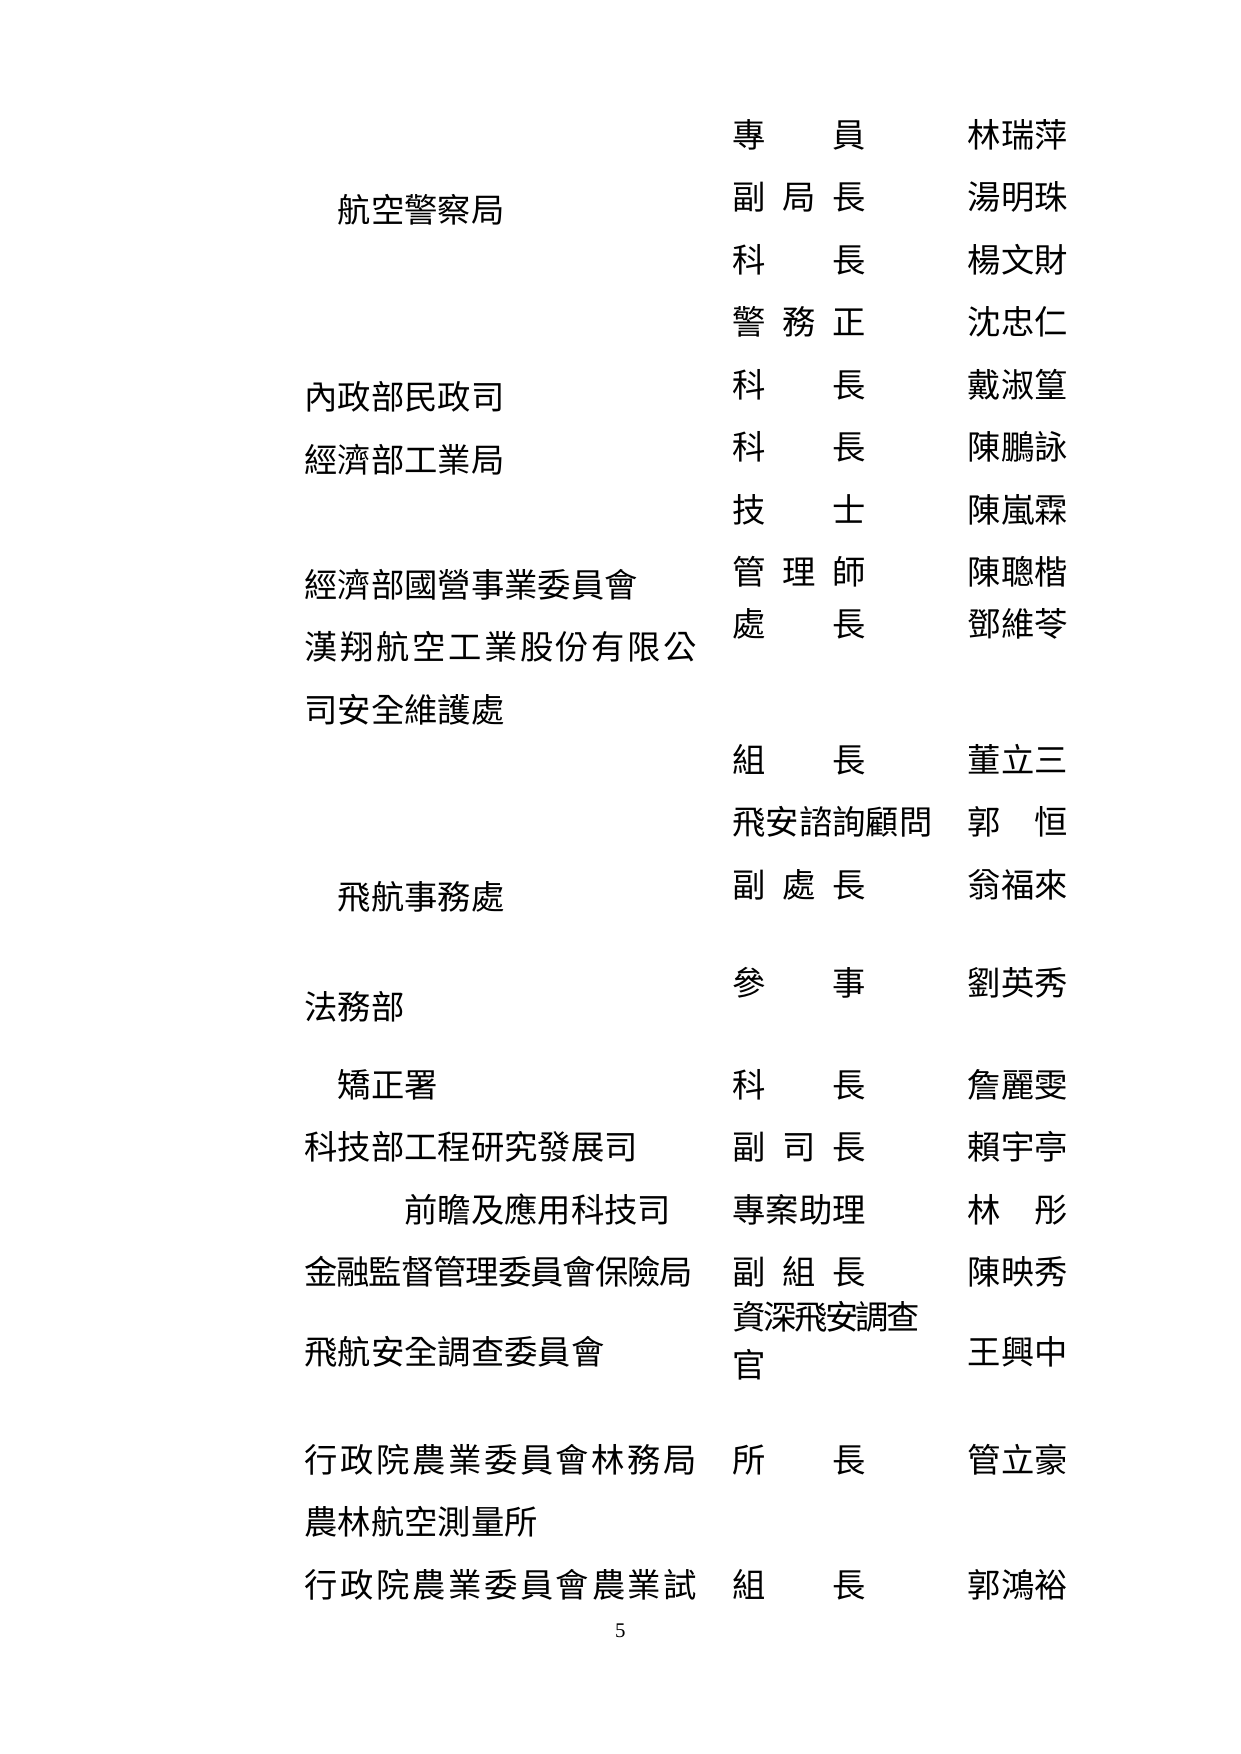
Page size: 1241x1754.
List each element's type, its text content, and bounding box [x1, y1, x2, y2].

table_cell [700, 166, 729, 228]
table_cell [936, 353, 951, 416]
table_cell 飛安諮詢顧問 [729, 791, 936, 853]
table_cell 航空警察局 [301, 166, 700, 228]
table_cell 楊文財 [951, 228, 1084, 291]
table_cell 行政院農業委員會林務局農林航空測量所 [301, 1387, 700, 1541]
table_cell 前瞻及應用科技司 [301, 1166, 700, 1228]
table_cell [301, 228, 700, 291]
table_cell [301, 103, 700, 166]
table_cell [936, 1291, 951, 1387]
table_cell [936, 853, 951, 916]
table_cell 內政部民政司 [301, 353, 700, 416]
table_cell 科 長 [729, 353, 936, 416]
table_cell 漢翔航空工業股份有限公司安全維護處 [301, 603, 700, 728]
table_cell 戴淑篁 [951, 353, 1084, 416]
table_cell 副 局 長 [729, 166, 936, 228]
table_cell [700, 916, 729, 1026]
table_cell 經濟部國營事業委員會 [301, 541, 700, 603]
table_cell 郭 恒 [951, 791, 1084, 853]
table_cell [936, 166, 951, 228]
table_cell [700, 1103, 729, 1166]
table_cell [700, 791, 729, 853]
table_cell 沈忠仁 [951, 291, 1084, 353]
table_cell [936, 791, 951, 853]
table_cell [700, 1291, 729, 1387]
table_cell [700, 103, 729, 166]
table_cell 技 士 [729, 478, 936, 541]
table_cell 詹麗雯 [951, 1026, 1084, 1103]
table_cell 陳聰楷 [951, 541, 1084, 603]
table_cell 郭鴻裕 [951, 1541, 1084, 1603]
table_cell 組 長 [729, 1541, 936, 1603]
table_cell 劉英秀 [951, 916, 1084, 1026]
table_cell 管立豪 [951, 1387, 1084, 1541]
table_cell 科 長 [729, 228, 936, 291]
table_cell [700, 228, 729, 291]
table_cell 林 彤 [951, 1166, 1084, 1228]
table_cell 王興中 [951, 1291, 1084, 1387]
table_cell [700, 416, 729, 478]
table_cell 副 司 長 [729, 1103, 936, 1166]
table_cell 林瑞萍 [951, 103, 1084, 166]
table_cell 警 務 正 [729, 291, 936, 353]
table_cell 科 長 [729, 1026, 936, 1103]
table_cell 法務部 [301, 916, 700, 1026]
table_cell [936, 1026, 951, 1103]
table_cell [700, 603, 729, 728]
table_cell 湯明珠 [951, 166, 1084, 228]
table_cell 資深飛安調查官 [729, 1291, 936, 1387]
table_cell [301, 791, 700, 853]
table_cell [936, 916, 951, 1026]
table_cell [700, 853, 729, 916]
table_cell 處 長 [729, 603, 936, 728]
table_cell [936, 1166, 951, 1228]
table_cell [700, 1541, 729, 1603]
table_cell [936, 1228, 951, 1291]
table_cell [936, 416, 951, 478]
table_cell 陳嵐霖 [951, 478, 1084, 541]
table_cell 陳鵬詠 [951, 416, 1084, 478]
table_cell [936, 478, 951, 541]
table_cell 專案助理 [729, 1166, 936, 1228]
table_cell [936, 228, 951, 291]
table_cell [700, 353, 729, 416]
table_cell 副 組 長 [729, 1228, 936, 1291]
table_cell 飛航事務處 [301, 853, 700, 916]
table_cell 副 處 長 [729, 853, 936, 916]
table_cell [700, 541, 729, 603]
table_cell 金融監督管理委員會保險局 [301, 1228, 700, 1291]
table_cell 經濟部工業局 [301, 416, 700, 478]
table_cell [301, 291, 700, 353]
table_cell 董立三 [951, 728, 1084, 791]
table_cell 所 長 [729, 1387, 936, 1541]
table_cell [700, 1387, 729, 1541]
table_cell 科技部工程研究發展司 [301, 1103, 700, 1166]
table_cell [700, 1026, 729, 1103]
table_cell 參 事 [729, 916, 936, 1026]
table_cell 管 理 師 [729, 541, 936, 603]
table_cell 賴宇亭 [951, 1103, 1084, 1166]
table_cell [700, 728, 729, 791]
table_cell [936, 728, 951, 791]
table_cell [936, 291, 951, 353]
table_cell 翁福來 [951, 853, 1084, 916]
table_cell [936, 103, 951, 166]
table_cell [301, 728, 700, 791]
table_cell [936, 1103, 951, 1166]
table_cell [700, 1228, 729, 1291]
table_cell [301, 478, 700, 541]
table_cell 飛航安全調查委員會 [301, 1291, 700, 1387]
table_cell [700, 478, 729, 541]
table_cell [936, 603, 951, 728]
table_cell [936, 1541, 951, 1603]
table_cell [700, 291, 729, 353]
table_cell 矯正署 [301, 1026, 700, 1103]
table_cell 組 長 [729, 728, 936, 791]
table_cell 陳映秀 [951, 1228, 1084, 1291]
table_cell [936, 541, 951, 603]
table_cell [700, 1166, 729, 1228]
table_cell [936, 1387, 951, 1541]
table_cell 科 長 [729, 416, 936, 478]
table_cell 鄧維苓 [951, 603, 1084, 728]
table_cell 專 員 [729, 103, 936, 166]
table_cell 行政院農業委員會農業試 [301, 1541, 700, 1603]
